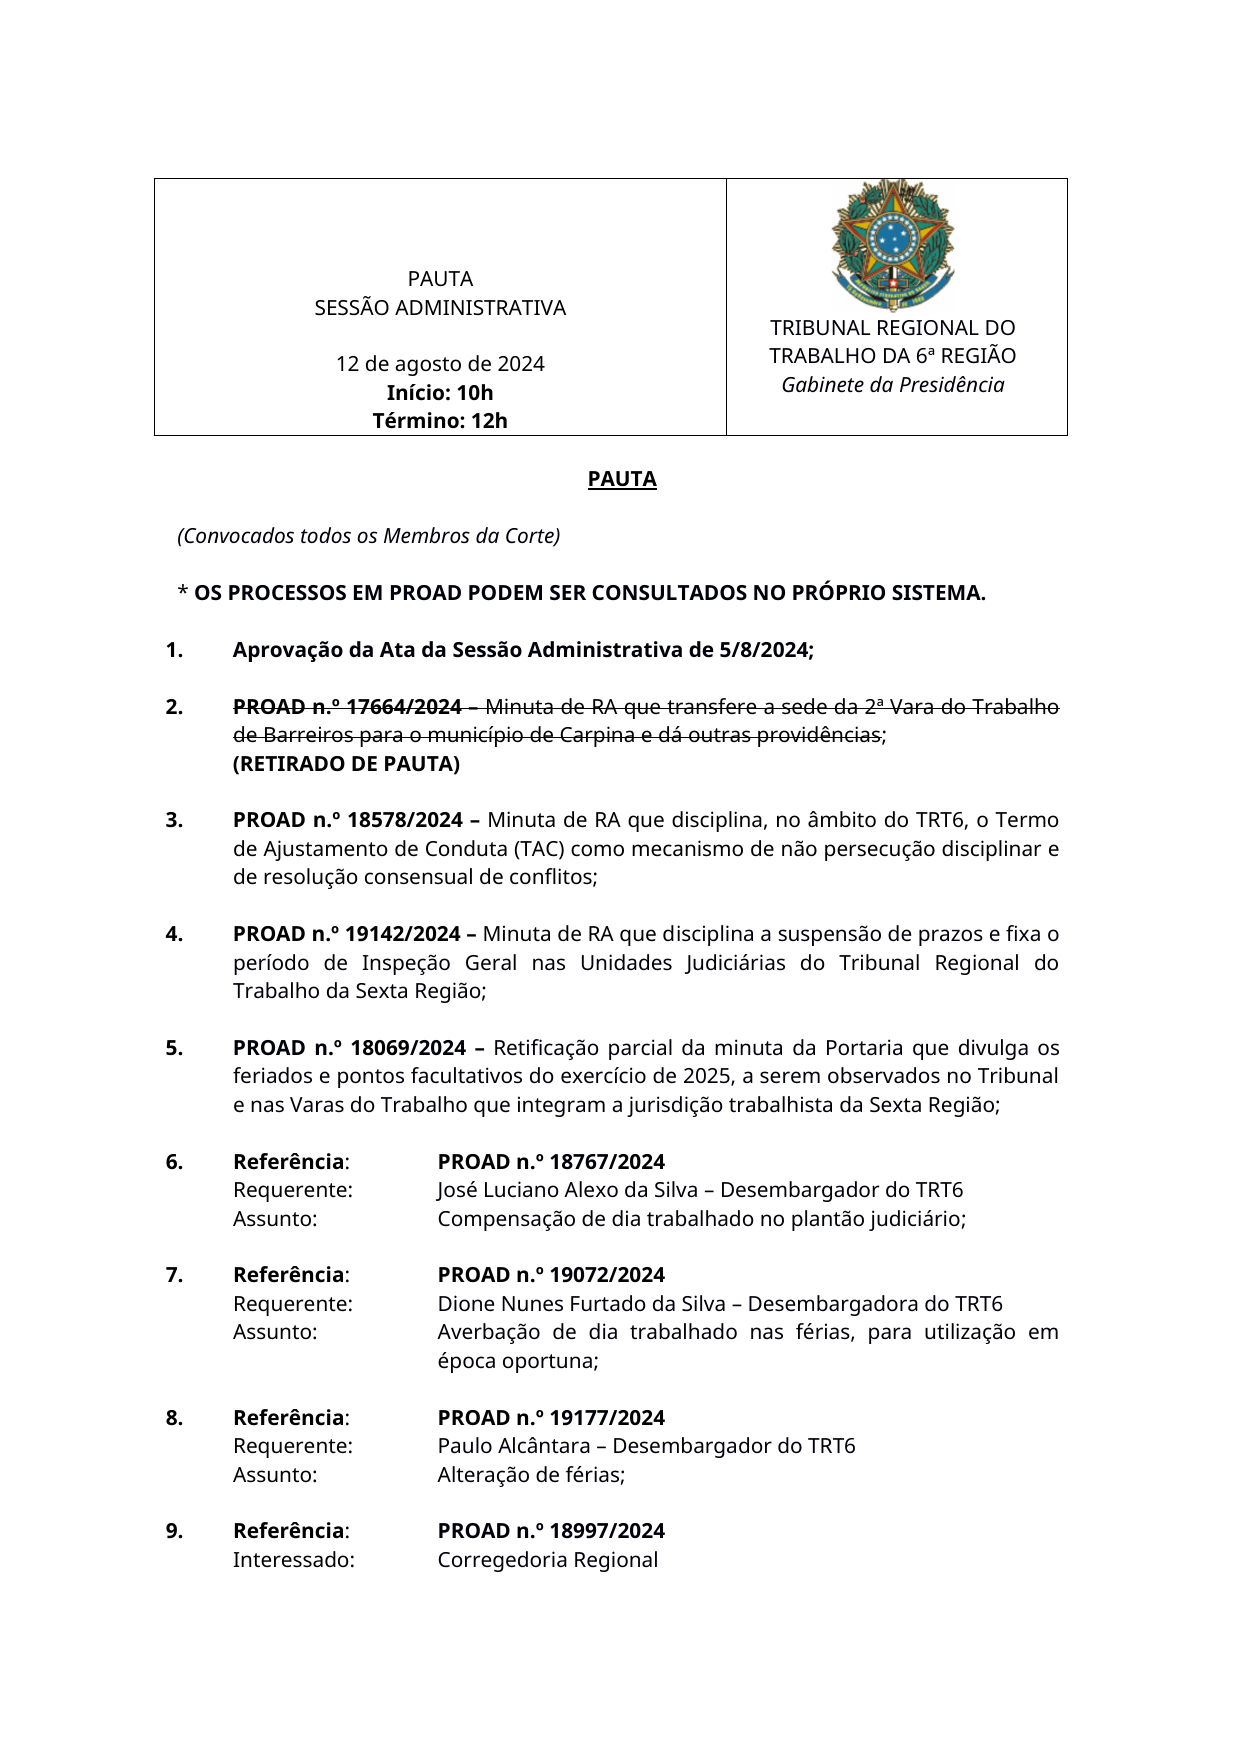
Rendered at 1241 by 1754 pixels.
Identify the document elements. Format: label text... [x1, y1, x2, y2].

table_cell Interessado: [222, 1545, 426, 1573]
table_cell Referência: [222, 1147, 426, 1175]
table_cell 2. [154, 692, 222, 806]
table_cell Assunto: [222, 1318, 426, 1403]
table_cell Alteração de férias; [426, 1460, 1072, 1517]
table_cell Averbação de dia trabalhado nas férias, para utilização em época oportuna; [426, 1318, 1072, 1403]
table_header PAUTA SESSÃO ADMINISTRATIVA 12 de agosto de 2024 Início: 10h Término: 12h [155, 179, 726, 435]
table_cell 6. [154, 1147, 222, 1261]
table_cell Requerente: [222, 1175, 426, 1204]
table_cell 8. [154, 1403, 222, 1517]
table_cell 3. [154, 806, 222, 919]
text * OS PROCESSOS EM PROAD PODEM SER CONSULTADOS NO PRÓPRIO SISTEMA. [177, 578, 1152, 607]
text (Convocados todos os Membros da Corte) [177, 521, 1063, 550]
table_cell PROAD n.º 18997/2024 [426, 1517, 1072, 1545]
table_cell Assunto: [222, 1460, 426, 1517]
table_cell Paulo Alcântara – Desembargador do TRT6 [426, 1431, 1072, 1460]
table_cell Requerente: [222, 1289, 426, 1317]
table_cell Referência: [222, 1403, 426, 1431]
table_cell Referência: [222, 1517, 426, 1545]
table_header 1. [154, 635, 222, 692]
table_cell Assunto: [222, 1204, 426, 1261]
table_cell José Luciano Alexo da Silva – Desembargador do TRT6 [426, 1175, 1072, 1204]
list PAUTA [177, 464, 1067, 493]
table_cell Corregedoria Regional [426, 1545, 1072, 1573]
table_cell Compensação de dia trabalhado no plantão judiciário; [426, 1204, 1072, 1261]
table_cell PROAD n.º 18767/2024 [426, 1147, 1072, 1175]
table_cell PROAD n.º 19072/2024 [426, 1261, 1072, 1289]
table_cell 9. [154, 1517, 222, 1573]
table_header Aprovação da Ata da Sessão Administrativa de 5/8/2024; [222, 635, 1072, 692]
table_header TRIBUNAL REGIONAL DO TRABALHO DA 6ª REGIÃO Gabinete da Presidência [727, 179, 1067, 435]
table_cell 5. [154, 1033, 222, 1147]
table_cell Requerente: [222, 1431, 426, 1460]
table_cell PROAD n.º 19177/2024 [426, 1403, 1072, 1431]
table_cell PROAD n.º 18578/2024 – Minuta de RA que disciplina, no âmbito do TRT6, o Termo de Ajustamento de Conduta (TAC) como mecanismo de não persecução disciplinar e de resolução consensual de conflitos; [222, 806, 1072, 919]
table_cell PROAD n.º 18069/2024 – Retificação parcial da minuta da Portaria que divulga os feriados e pontos facultativos do exercício de 2025, a serem observados no Tribunal e nas Varas do Trabalho que integram a jurisdição trabalhista da Sexta Região; [222, 1033, 1072, 1147]
table_cell PROAD n.º 19142/2024 – Minuta de RA que disciplina a suspensão de prazos e fixa o período de Inspeção Geral nas Unidades Judiciárias do Tribunal Regional do Trabalho da Sexta Região; [222, 919, 1072, 1033]
table_cell Dione Nunes Furtado da Silva – Desembargadora do TRT6 [426, 1289, 1072, 1317]
table_cell PROAD n.º 17664/2024 – Minuta de RA que transfere a sede da 2ª Vara do Trabalho de Barreiros para o município de Carpina e dá outras providências; (RETIRADO DE PAUTA) [222, 692, 1072, 806]
table_cell Referência: [222, 1261, 426, 1289]
picture [831, 179, 955, 313]
table_cell 7. [154, 1261, 222, 1403]
table_cell 4. [154, 919, 222, 1033]
